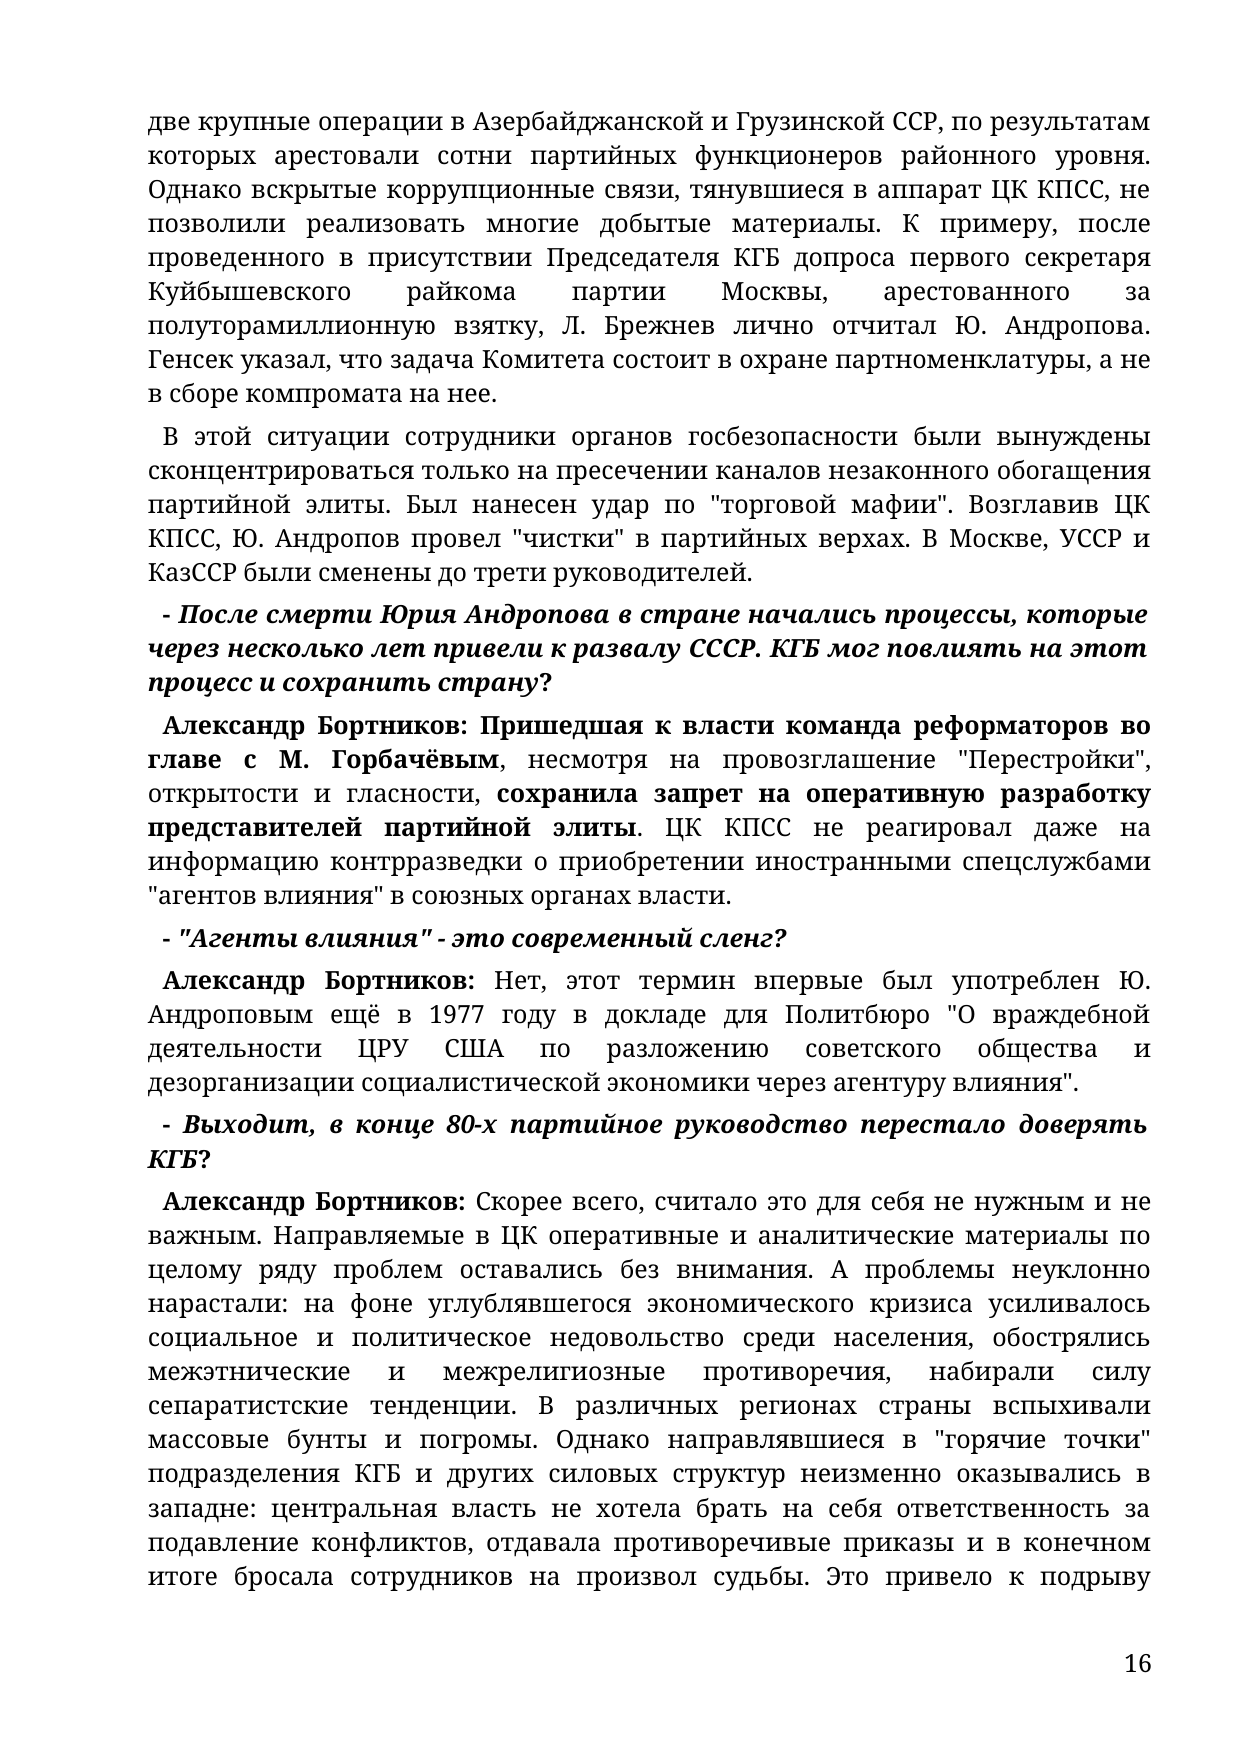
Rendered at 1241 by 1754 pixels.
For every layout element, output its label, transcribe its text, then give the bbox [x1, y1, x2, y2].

text Александр Бортников: Нет, этот термин впервые был употреблен Ю. Андроповым ещё в 1977 году в докладе для Политбюро "О враждебной деятельности ЦРУ США по разложению советского общества и дезорганизации социалистической экономики через агентуру влияния". [148, 963, 1152, 1099]
text - Выходит, в конце 80-х партийное руководство перестало доверять КГБ? [148, 1107, 1152, 1175]
text Александр Бортников: Скорее всего, считало это для себя не нужным и не важным. Направляемые в ЦК оперативные и аналитические материалы по целому ряду проблем оставались без внимания. А проблемы неуклонно нарастали: на фоне углублявшегося экономического кризиса усиливалось социальное и политическое недовольство среди населения, обострялись межэтнические и межрелигиозные противоречия, набирали силу сепаратистские тенденции. В различных регионах страны вспыхивали массовые бунты и погромы. Однако направлявшиеся в "горячие точки" подразделения КГБ и других силовых структур неизменно оказывались в западне: центральная власть не хотела брать на себя ответственность за подавление конфликтов, отдавала противоречивые приказы и в конечном итоге бросала сотрудников на произвол судьбы. Это привело к подрыву [148, 1184, 1152, 1592]
text две крупные операции в Азербайджанской и Грузинской ССР, по результатам которых арестовали сотни партийных функционеров районного уровня. Однако вскрытые коррупционные связи, тянувшиеся в аппарат ЦК КПСС, не позволили реализовать многие добытые материалы. К примеру, после проведенного в присутствии Председателя КГБ допроса первого секретаря Куйбышевского райкома партии Москвы, арестованного за полуторамиллионную взятку, Л. Брежнев лично отчитал Ю. Андропова. Генсек указал, что задача Комитета состоит в охране партноменклатуры, а не в сборе компромата на нее. [148, 103, 1152, 410]
text Александр Бортников: Пришедшая к власти команда реформаторов во главе с М. Горбачёвым, несмотря на провозглашение "Перестройки", открытости и гласности, сохранила запрет на оперативную разработку представителей партийной элиты. ЦК КПСС не реагировал даже на информацию контрразведки о приобретении иностранными спецслужбами "агентов влияния" в союзных органах власти. [148, 707, 1152, 912]
text - После смерти Юрия Андропова в стране начались процессы, которые через несколько лет привели к развалу СССР. КГБ мог повлиять на этот процесс и сохранить страну? [148, 597, 1152, 699]
text - "Агенты влияния" - это современный сленг? [148, 920, 1152, 954]
text В этой ситуации сотрудники органов госбезопасности были вынуждены сконцентрироваться только на пресечении каналов незаконного обогащения партийной элиты. Был нанесен удар по "торговой мафии". Возглавив ЦК КПСС, Ю. Андропов провел "чистки" в партийных верхах. В Москве, УССР и КазССР были сменены до трети руководителей. [148, 418, 1152, 589]
